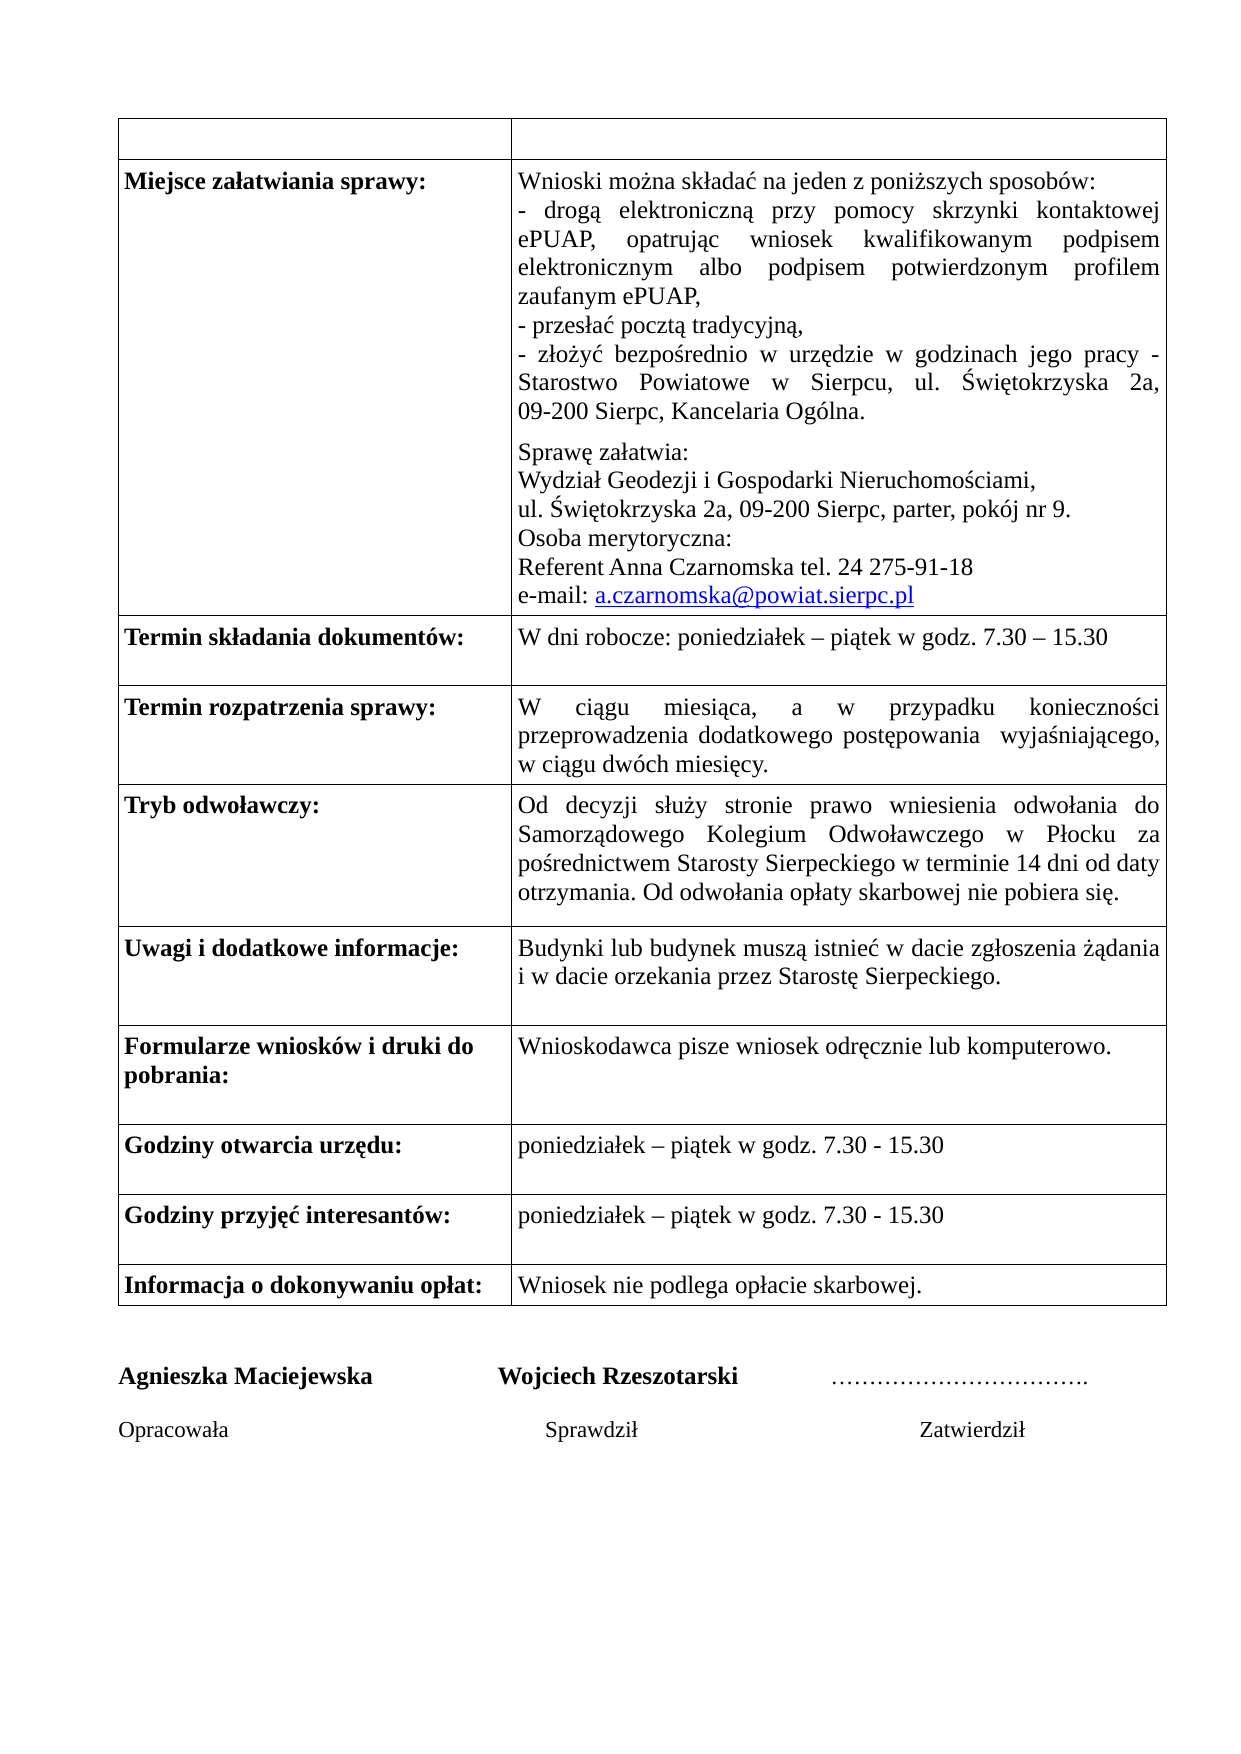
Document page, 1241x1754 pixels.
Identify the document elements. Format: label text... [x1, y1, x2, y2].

text Agnieszka Maciejewska Wojciech Rzeszotarski ……………………………. [118, 1361, 1122, 1389]
table_cell Godziny przyjęć interesantów: [119, 1195, 511, 1263]
table_cell Od decyzji służy stronie prawo wniesienia odwołania do Samorządowego Kolegium Odwoławczego w Płocku za pośrednictwem Starosty Sierpeckiego w terminie 14 dni od daty otrzymania. Od odwołania opłaty skarbowej nie pobiera się. [512, 785, 1166, 926]
table_cell Wnioskodawca pisze wniosek odręcznie lub komputerowo. [512, 1026, 1166, 1123]
table_cell poniedziałek – piątek w godz. 7.30 - 15.30 [512, 1195, 1166, 1263]
table_cell [119, 119, 511, 159]
table_cell Tryb odwoławczy: [119, 785, 511, 926]
table_cell Informacja o dokonywaniu opłat: [119, 1265, 511, 1305]
table_cell poniedziałek – piątek w godz. 7.30 - 15.30 [512, 1125, 1166, 1193]
table_cell Wnioski można składać na jeden z poniższych sposobów: - drogą elektroniczną przy pomocy skrzynki kontaktowej ePUAP, opatrując wniosek kwalifikowanym podpisem elektronicznym albo podpisem potwierdzonym profilem zaufanym ePUAP, - przesłać pocztą tradycyjną, - złożyć bezpośrednio w urzędzie w godzinach jego pracy - Starostwo Powiatowe w Sierpcu, ul. Świętokrzyska 2a, 09-200 Sierpc, Kancelaria Ogólna. Sprawę załatwia: Wydział Geodezji i Gospodarki Nieruchomościami, ul. Świętokrzyska 2a, 09-200 Sierpc, parter, pokój nr 9. Osoba merytoryczna: Referent Anna Czarnomska tel. 24 275-91-18 e-mail: a.czarnomska@powiat.sierpc.pl [512, 160, 1166, 615]
table_cell Formularze wniosków i druki do pobrania: [119, 1026, 511, 1123]
table_cell W dni robocze: poniedziałek – piątek w godz. 7.30 – 15.30 [512, 616, 1166, 685]
table_cell Godziny otwarcia urzędu: [119, 1125, 511, 1193]
table_cell Termin rozpatrzenia sprawy: [119, 686, 511, 784]
table_cell Budynki lub budynek muszą istnieć w dacie zgłoszenia żądania i w dacie orzekania przez Starostę Sierpeckiego. [512, 927, 1166, 1025]
table_cell Wniosek nie podlega opłacie skarbowej. [512, 1265, 1166, 1305]
table_cell Termin składania dokumentów: [119, 616, 511, 685]
table_cell [512, 119, 1166, 159]
text Opracowała Sprawdził Zatwierdził [118, 1416, 1122, 1442]
table_cell Miejsce załatwiania sprawy: [119, 160, 511, 615]
table_cell W ciągu miesiąca, a w przypadku konieczności przeprowadzenia dodatkowego postępowania wyjaśniającego, w ciągu dwóch miesięcy. [512, 686, 1166, 784]
table_cell Uwagi i dodatkowe informacje: [119, 927, 511, 1025]
